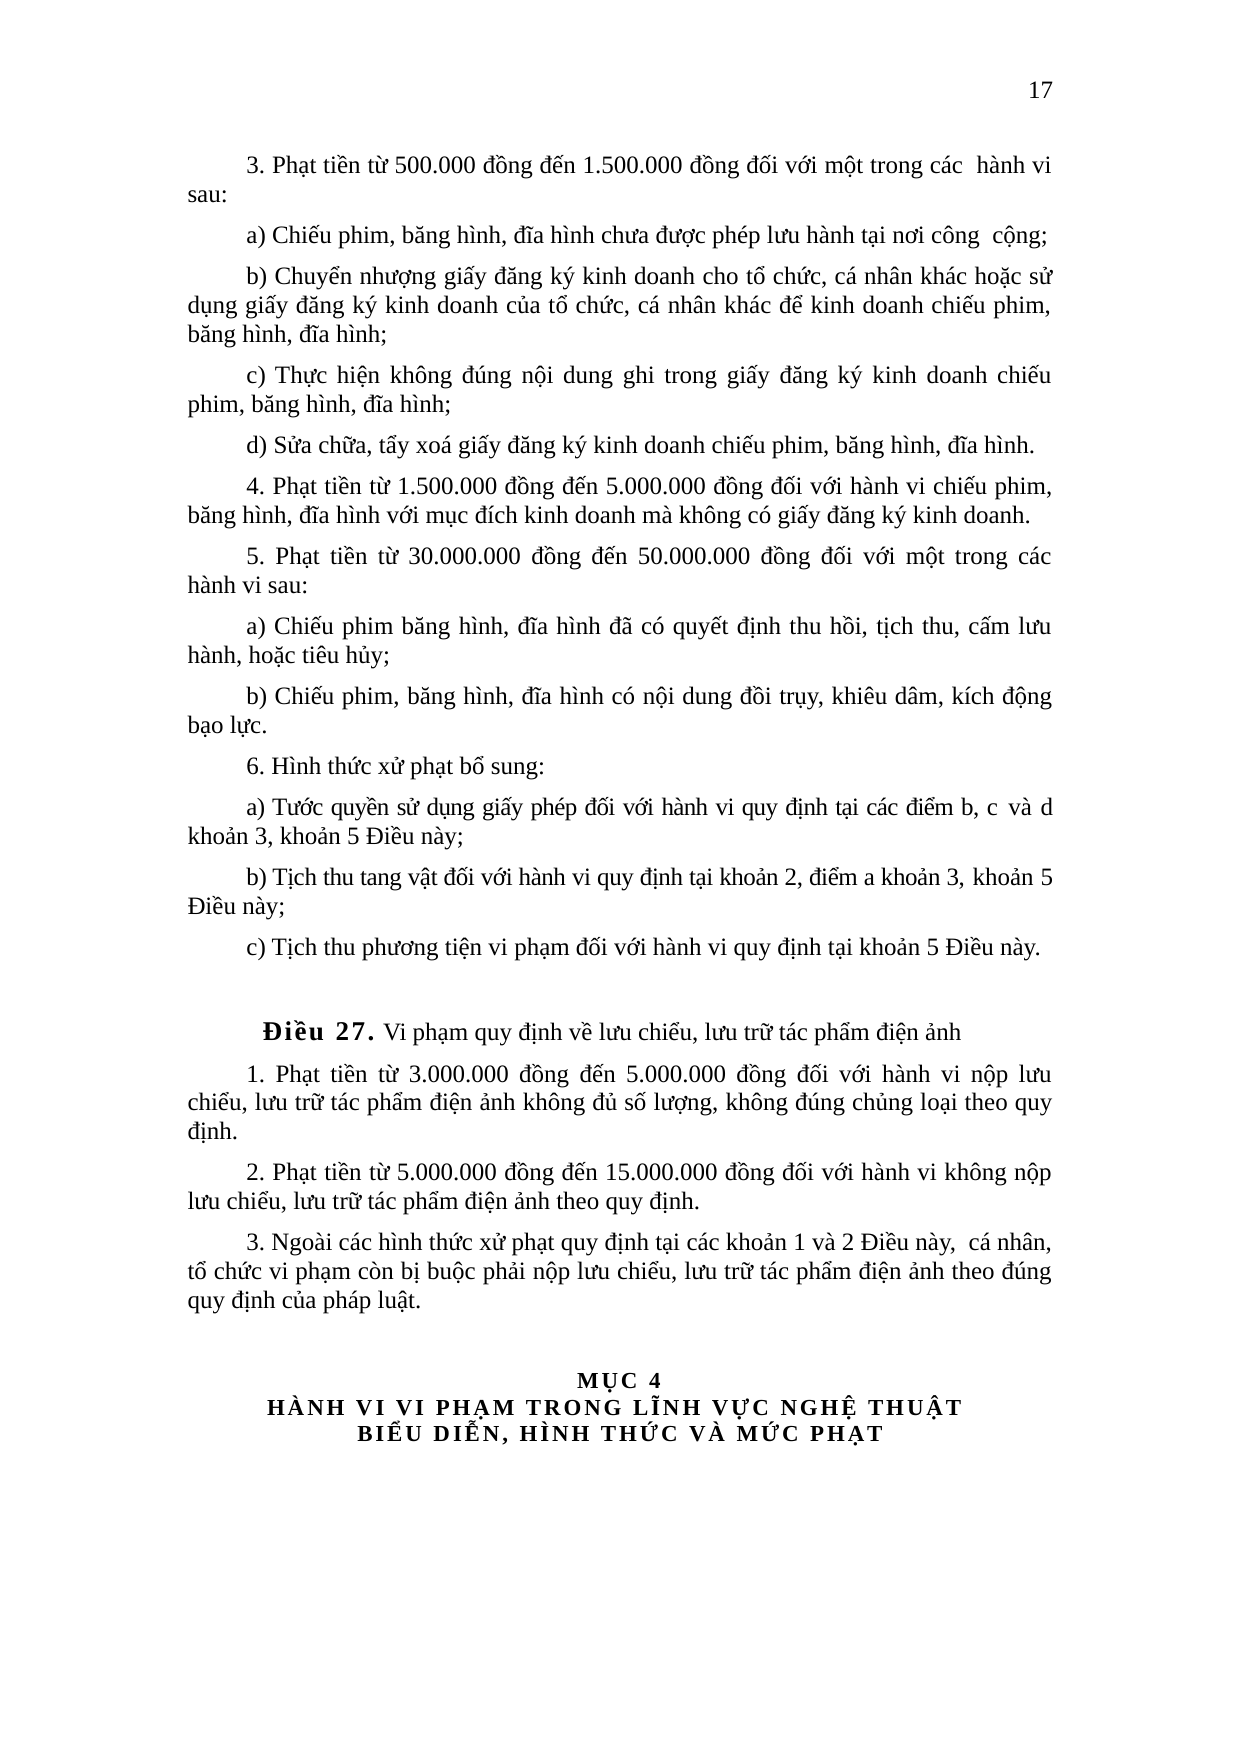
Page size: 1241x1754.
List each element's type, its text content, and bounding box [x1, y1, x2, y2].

text a) Tước quyền sử dụng giấy phép đối với hành vi quy định tại các điểm b, c và d khoản 3, khoản 5 Điều này; [187, 792, 1053, 850]
text 3. Phạt tiền từ 500.000 đồng đến 1.500.000 đồng đối với một trong các hành vi sau: [187, 150, 1053, 207]
text c) Tịch thu phương tiện vi phạm đối với hành vi quy định tại khoản 5 Điều này. [187, 932, 1053, 961]
text 4. Phạt tiền từ 1.500.000 đồng đến 5.000.000 đồng đối với hành vi chiếu phim, băng hình, đĩa hình với mục đích kinh doanh mà không có giấy đăng ký kinh doanh. [187, 471, 1053, 529]
text b) Tịch thu tang vật đối với hành vi quy định tại khoản 2, điểm a khoản 3, khoản 5 Điều này; [187, 862, 1053, 920]
text 6. Hình thức xử phạt bổ sung: [187, 751, 1053, 780]
text Điều 27. Vi phạm quy định về lưu chiểu, lưu trữ tác phẩm điện ảnh [187, 1015, 1053, 1046]
text a) Chiếu phim băng hình, đĩa hình đã có quyết định thu hồi, tịch thu, cấm lưu hành, hoặc tiêu hủy; [187, 611, 1053, 669]
text 2. Phạt tiền từ 5.000.000 đồng đến 15.000.000 đồng đối với hành vi không nộp lưu chiểu, lưu trữ tác phẩm điện ảnh theo quy định. [187, 1157, 1053, 1215]
text c) Thực hiện không đúng nội dung ghi trong giấy đăng ký kinh doanh chiếu phim, băng hình, đĩa hình; [187, 360, 1053, 417]
text 3. Ngoài các hình thức xử phạt quy định tại các khoản 1 và 2 Điều này, cá nhân, tổ chức vi phạm còn bị buộc phải nộp lưu chiểu, lưu trữ tác phẩm điện ảnh theo đúng quy định của pháp luật. [187, 1227, 1053, 1314]
text a) Chiếu phim, băng hình, đĩa hình chưa được phép lưu hành tại nơi công cộng; [187, 220, 1053, 249]
text MỤC 4 HÀNH VI VI PHẠM TRONG LĨNH VỰC NGHỆ THUẬT BIỂU DIỄN, HÌNH THỨC VÀ MỨC PHẠT [187, 1367, 1053, 1446]
text 1. Phạt tiền từ 3.000.000 đồng đến 5.000.000 đồng đối với hành vi nộp lưu chiểu, lưu trữ tác phẩm điện ảnh không đủ số lượng, không đúng chủng loại theo quy định. [187, 1059, 1053, 1145]
text 5. Phạt tiền từ 30.000.000 đồng đến 50.000.000 đồng đối với một trong các hành vi sau: [187, 541, 1053, 599]
text d) Sửa chữa, tẩy xoá giấy đăng ký kinh doanh chiếu phim, băng hình, đĩa hình. [187, 430, 1053, 459]
text b) Chuyển nhượng giấy đăng ký kinh doanh cho tổ chức, cá nhân khác hoặc sử dụng giấy đăng ký kinh doanh của tổ chức, cá nhân khác để kinh doanh chiếu phim, băng hình, đĩa hình; [187, 261, 1053, 347]
text b) Chiếu phim, băng hình, đĩa hình có nội dung đồi trụy, khiêu dâm, kích động bạo lực. [187, 681, 1053, 739]
